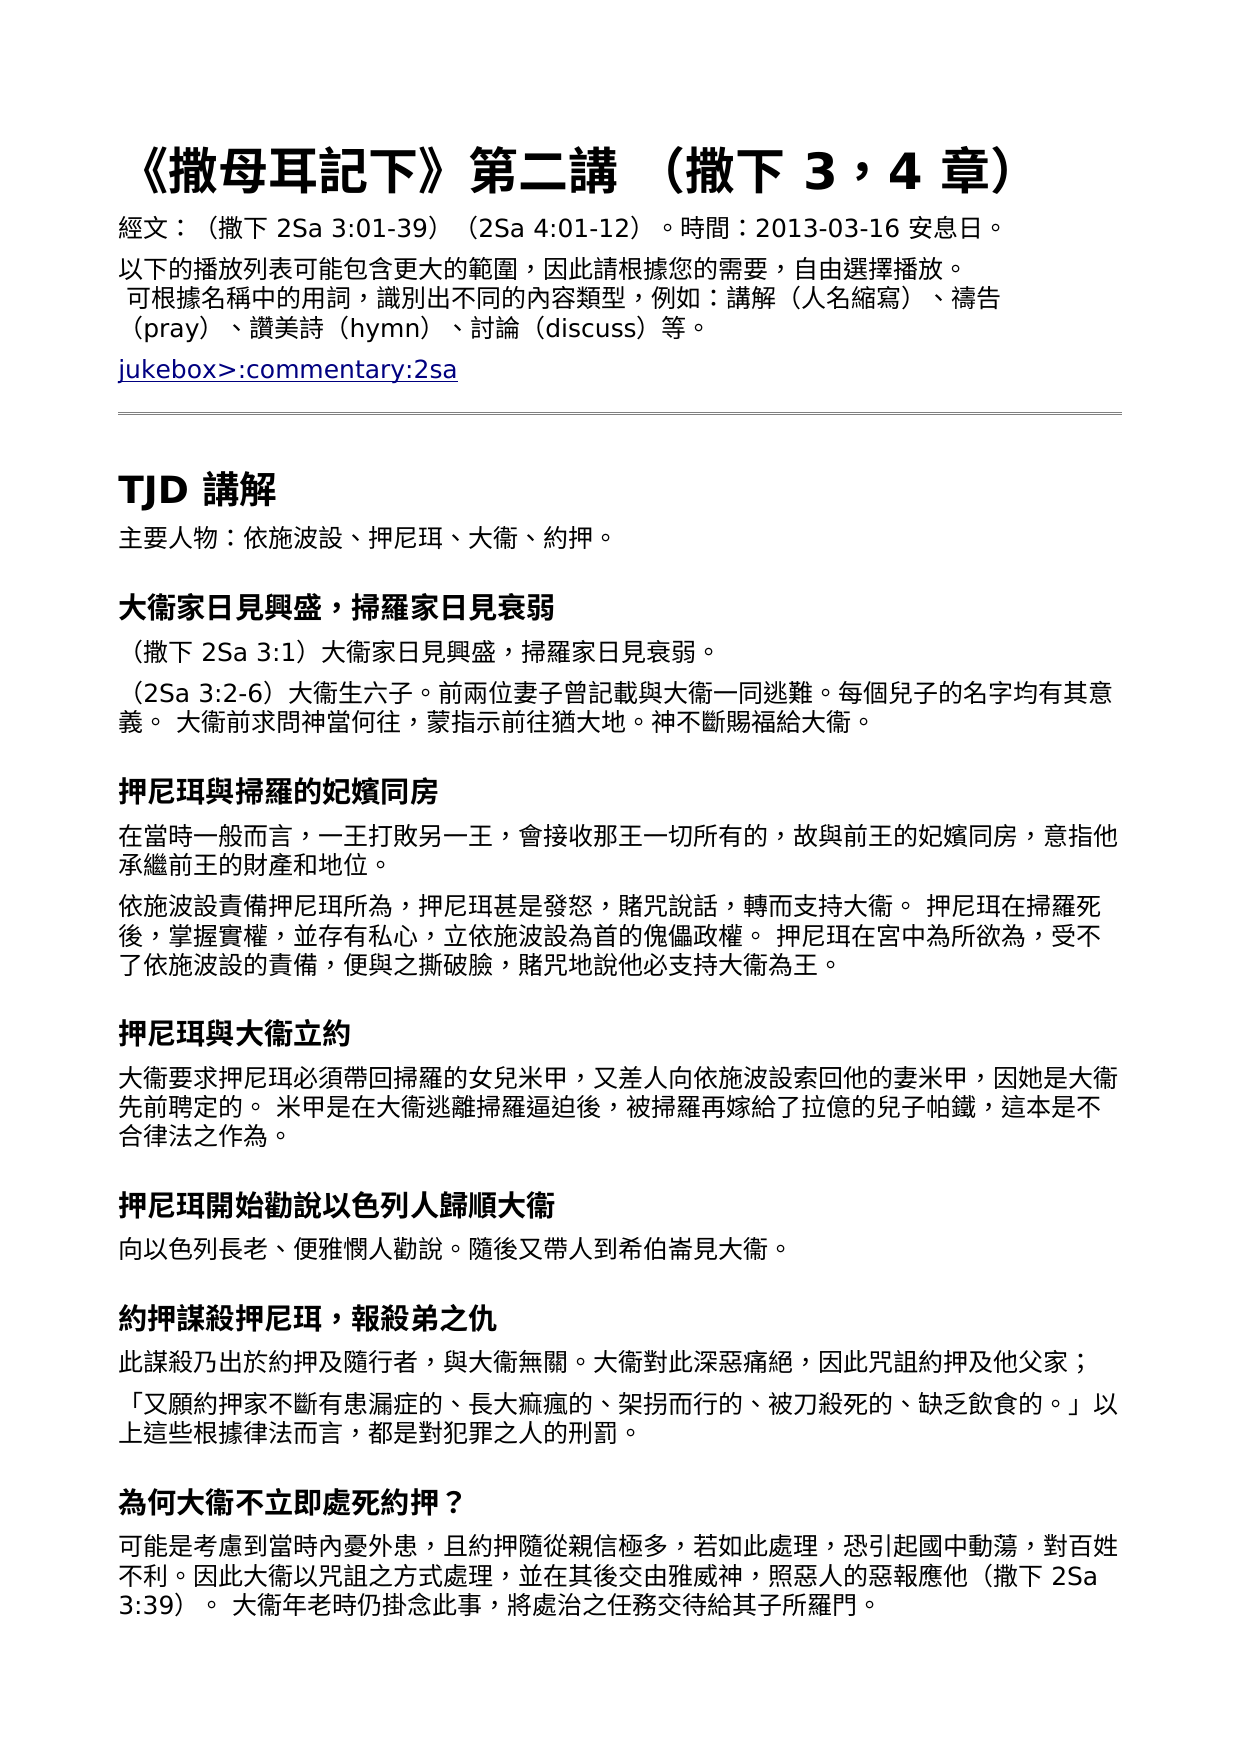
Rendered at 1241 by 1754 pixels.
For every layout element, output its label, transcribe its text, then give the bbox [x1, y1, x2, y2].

subtitle TJD 講解 [118, 468, 1122, 512]
text jukebox>:commentary:2sa [118, 356, 1122, 385]
subtitle 《撒母耳記下》第二講 （撒下 3，4 章） [118, 143, 1122, 201]
text 主要人物：依施波設、押尼珥、大衞、約押。 [118, 525, 1122, 554]
subtitle 押尼珥與掃羅的妃嬪同房 [118, 775, 1122, 809]
text 以下的播放列表可能包含更大的範圍，因此請根據您的需要，自由選擇播放。 可根據名稱中的用詞，識別出不同的內容類型，例如：講解（人名縮寫）、禱告（pray）、讚美詩（hymn）、討論（discuss）等。 [118, 256, 1122, 343]
text 此謀殺乃出於約押及隨行者，與大衞無關。大衞對此深惡痛絕，因此咒詛約押及他父家； [118, 1349, 1122, 1378]
text （2Sa 3:2-6）大衞生六子。前兩位妻子曾記載與大衞一同逃難。每個兒子的名字均有其意義。 大衞前求問神當何往，蒙指示前往猶大地。神不斷賜福給大衞。 [118, 679, 1122, 738]
subtitle 押尼珥開始勸說以色列人歸順大衞 [118, 1189, 1122, 1223]
text 經文：（撒下 2Sa 3:01-39）（2Sa 4:01-12）。時間：2013-03-16 安息日。 [118, 214, 1122, 243]
subtitle 約押謀殺押尼珥，報殺弟之仇 [118, 1302, 1122, 1336]
text 可能是考慮到當時內憂外患，且約押隨從親信極多，若如此處理，恐引起國中動蕩，對百姓不利。因此大衞以咒詛之方式處理，並在其後交由雅威神，照惡人的惡報應他（撒下 2Sa 3:39）。 大衞年老時仍掛念此事，將處治之任務交待給其子所羅門。 [118, 1533, 1122, 1620]
subtitle 大衞家日見興盛，掃羅家日見衰弱 [118, 591, 1122, 625]
subtitle 為何大衞不立即處死約押？ [118, 1486, 1122, 1520]
text （撒下 2Sa 3:1）大衞家日見興盛，掃羅家日見衰弱。 [118, 638, 1122, 667]
text 「又願約押家不斷有患漏症的、長大痲瘋的、架拐而行的、被刀殺死的、缺乏飲食的。」以上這些根據律法而言，都是對犯罪之人的刑罰。 [118, 1390, 1122, 1449]
text 大衞要求押尼珥必須帶回掃羅的女兒米甲，又差人向依施波設索回他的妻米甲，因她是大衞先前聘定的。 米甲是在大衞逃離掃羅逼迫後，被掃羅再嫁給了拉億的兒子帕鐵，這本是不合律法之作為。 [118, 1064, 1122, 1152]
subtitle 押尼珥與大衞立約 [118, 1018, 1122, 1052]
text 在當時一般而言，一王打敗另一王，會接收那王一切所有的，故與前王的妃嬪同房，意指他承繼前王的財產和地位。 [118, 822, 1122, 880]
text 依施波設責備押尼珥所為，押尼珥甚是發怒，賭咒說話，轉而支持大衞。 押尼珥在掃羅死後，掌握實權，並存有私心，立依施波設為首的傀儡政權。 押尼珥在宮中為所欲為，受不了依施波設的責備，便與之撕破臉，賭咒地說他必支持大衞為王。 [118, 893, 1122, 980]
text 向以色列長老、便雅憫人勸說。隨後又帶人到希伯崙見大衞。 [118, 1236, 1122, 1265]
